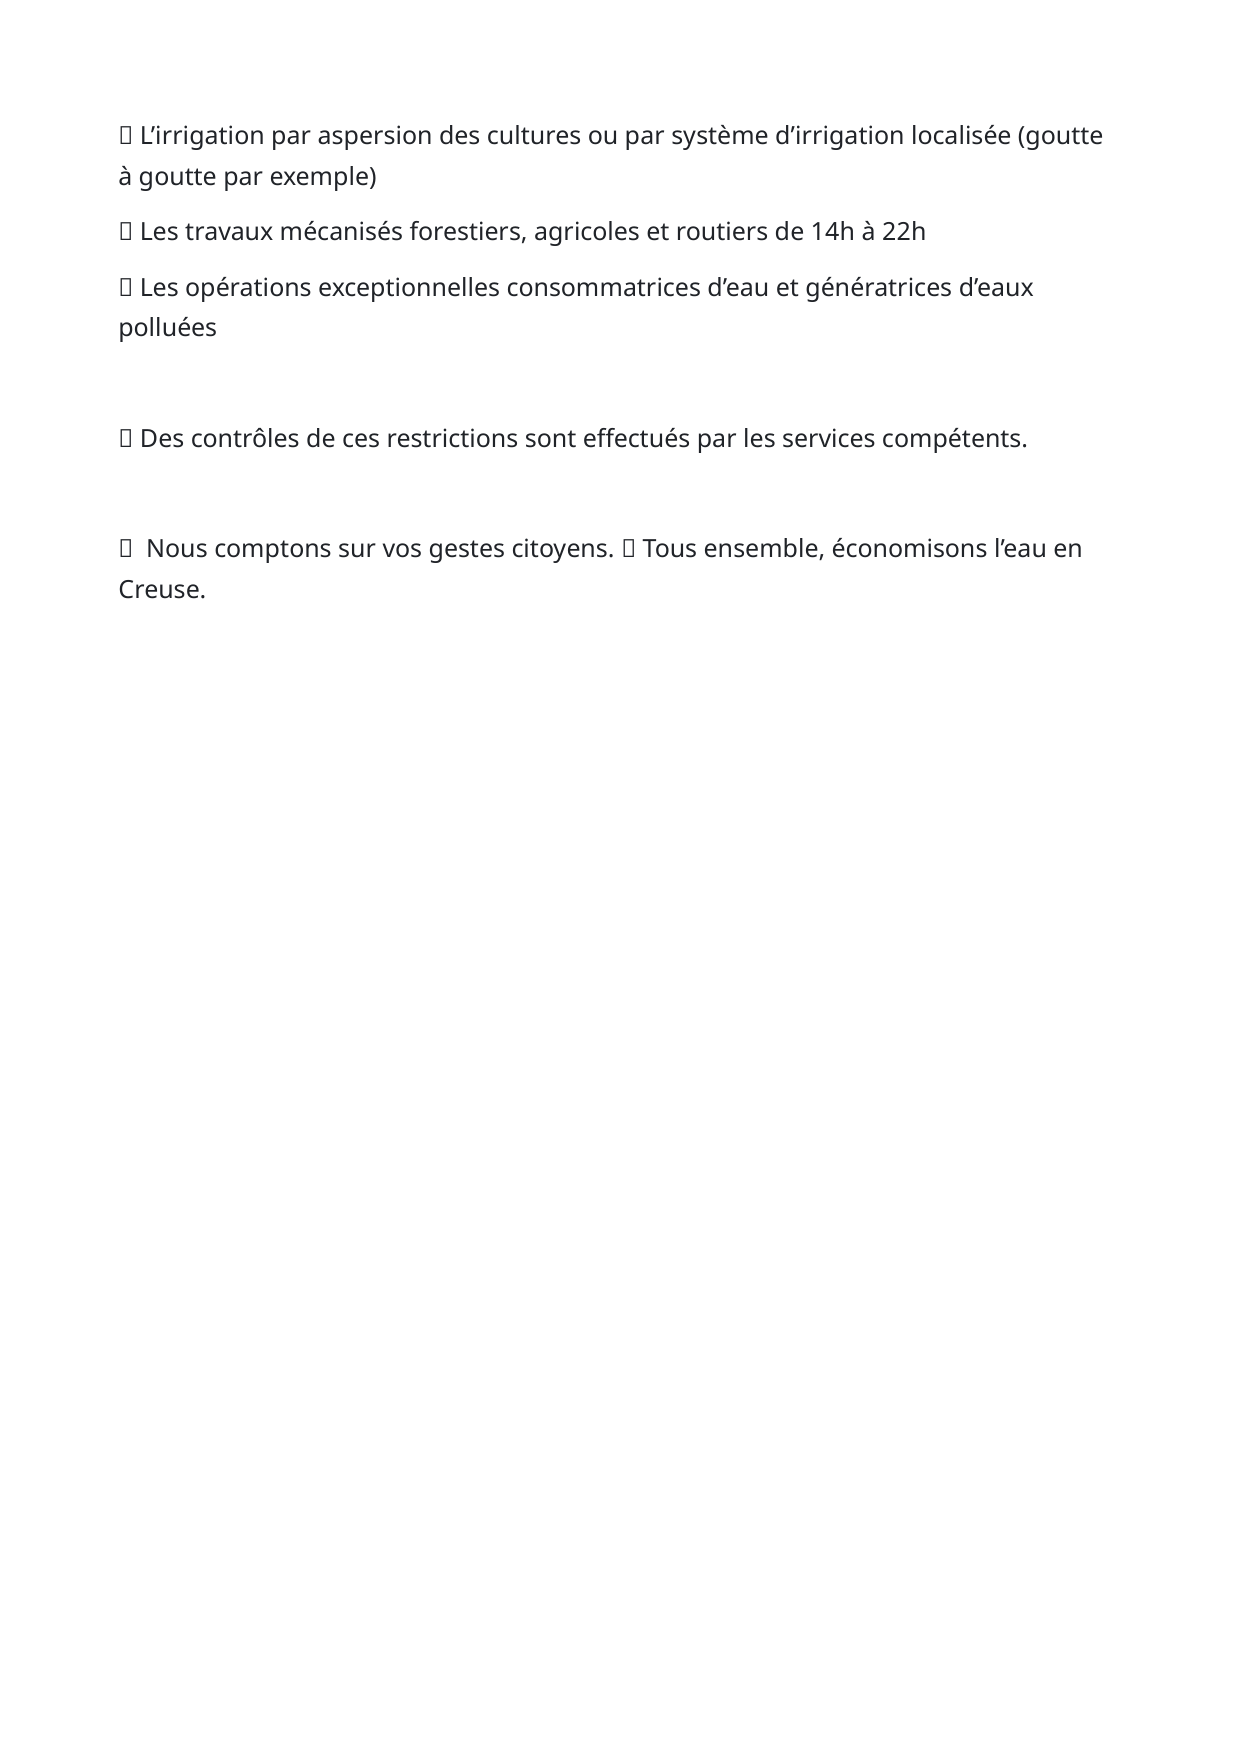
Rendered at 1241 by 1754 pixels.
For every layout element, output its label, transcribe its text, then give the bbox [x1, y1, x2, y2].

text 🚫 L’irrigation par aspersion des cultures ou par système d’irrigation localisée (goutte à goutte par exemple) [118, 118, 1122, 193]
text 🚫 Les opérations exceptionnelles consommatrices d’eau et génératrices d’eaux polluées [118, 269, 1122, 344]
text 💪 Nous comptons sur vos gestes citoyens. 💧 Tous ensemble, économisons l’eau en Creuse. [118, 531, 1122, 606]
text 🛂 Des contrôles de ces restrictions sont effectués par les services compétents. [118, 421, 1122, 455]
text 🚫 Les travaux mécanisés forestiers, agricoles et routiers de 14h à 22h [118, 214, 1122, 248]
